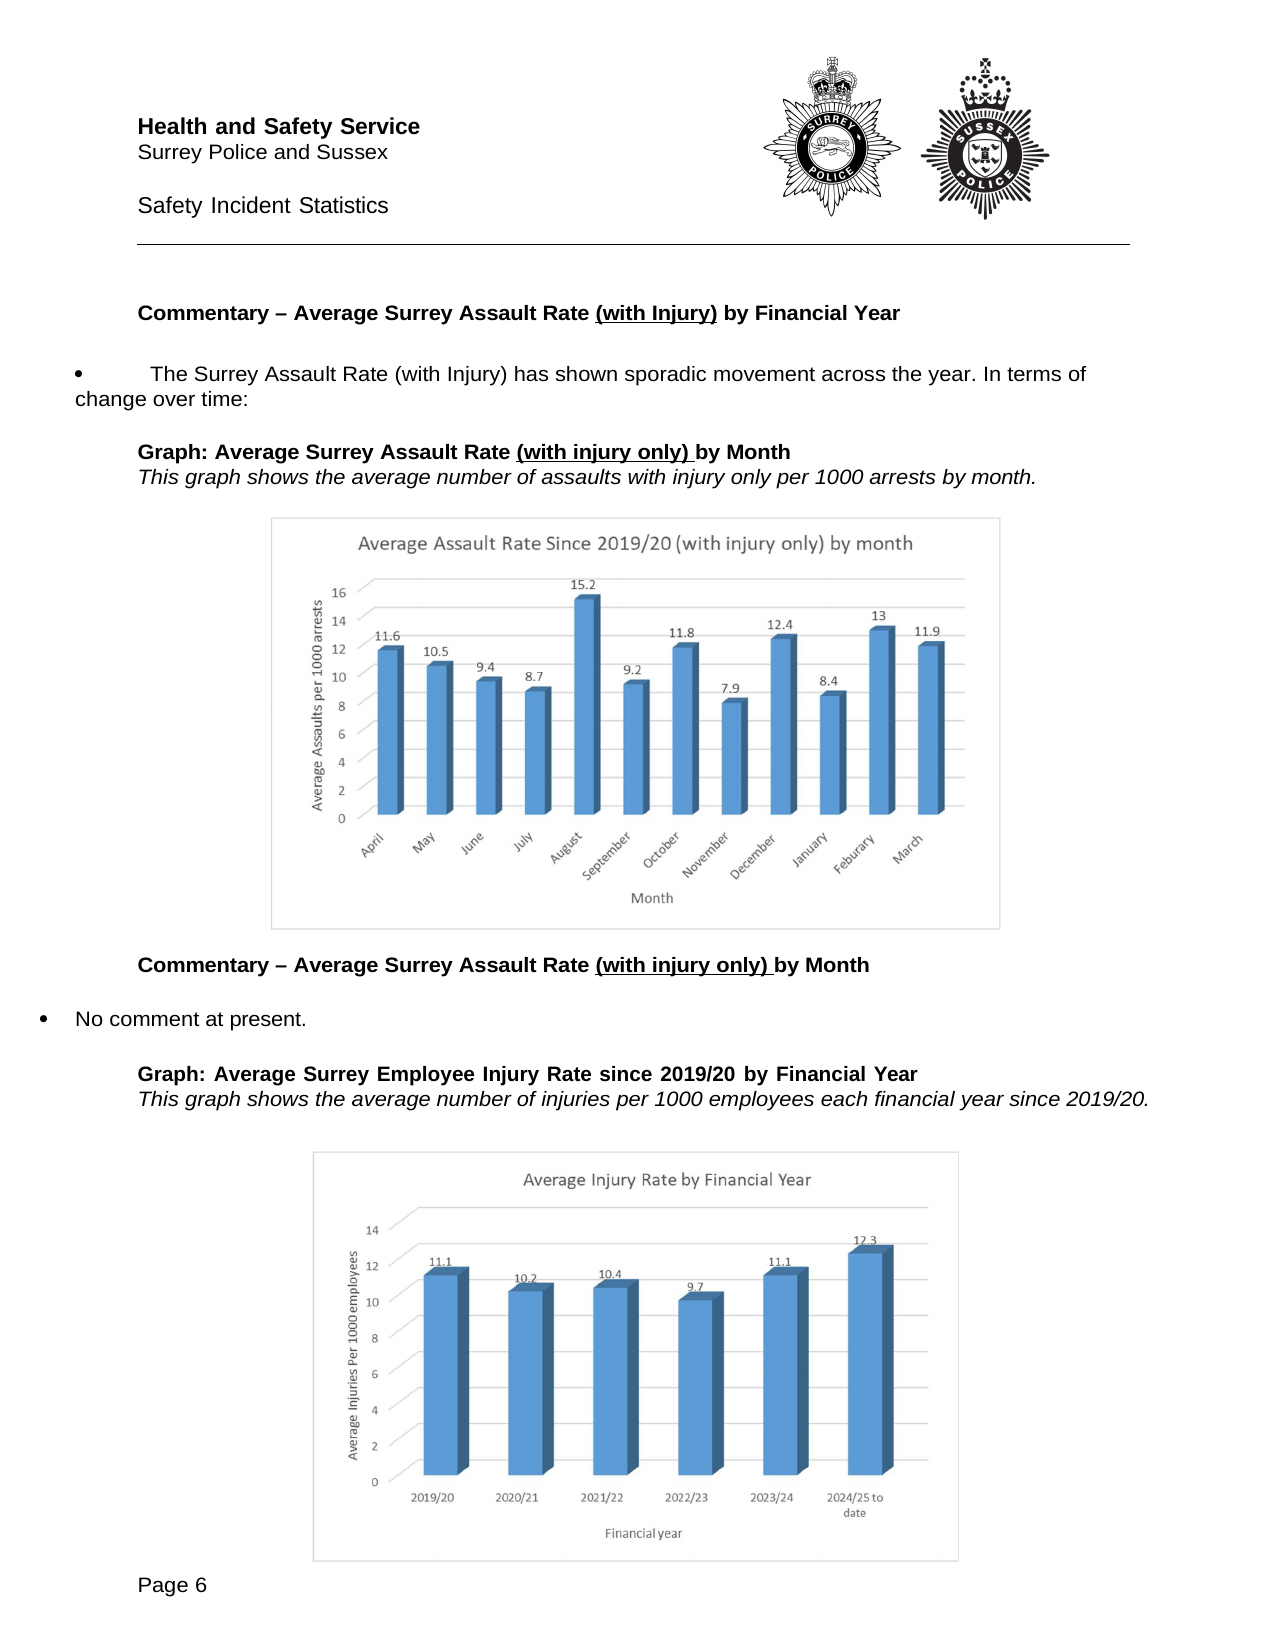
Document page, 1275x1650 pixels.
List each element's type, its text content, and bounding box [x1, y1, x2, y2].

subtitle Graph: Average Surrey Employee Injury Rate since 2019/20 by Financial Year [137, 1062, 1200, 1086]
subtitle Commentary – Average Surrey Assault Rate (with injury only) by Month [137, 953, 1200, 977]
subtitle Graph: Average Surrey Assault Rate (with injury only) by Month [137, 440, 1200, 464]
subtitle Commentary – Average Surrey Assault Rate (with Injury) by Financial Year [137, 301, 1200, 325]
list No comment at present. [40, 1007, 1200, 1031]
text This graph shows the average number of assaults with injury only per 1000 arrests by month. [137, 465, 1200, 489]
list The Surrey Assault Rate (with Injury) has shown sporadic movement across the year. In terms of change over time: [75, 362, 1129, 411]
text This graph shows the average number of injuries per 1000 employees each financial year since 2019/20. [137, 1087, 1200, 1111]
